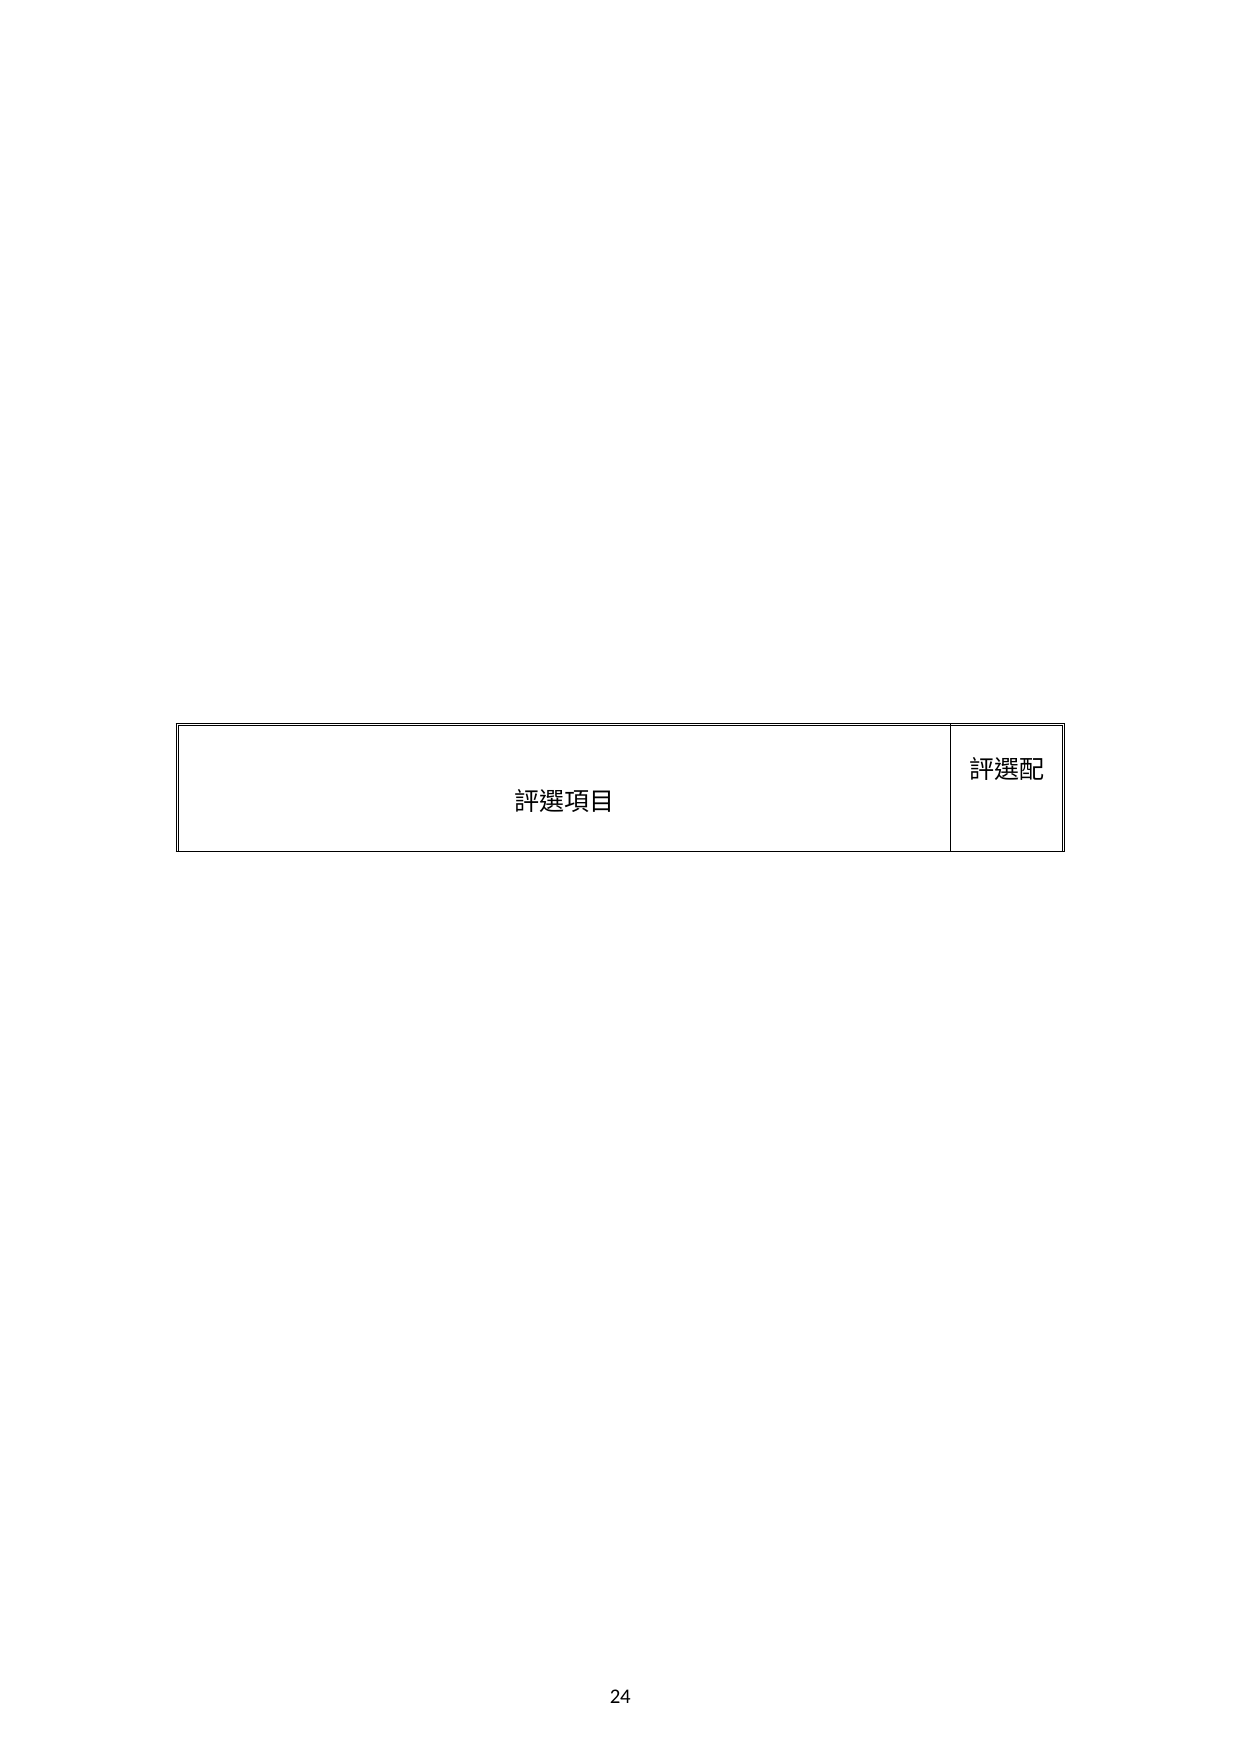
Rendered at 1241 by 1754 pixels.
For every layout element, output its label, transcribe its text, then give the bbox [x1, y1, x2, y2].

table_cell 評選配分 [951, 726, 1062, 851]
table_cell 評選項目 [179, 726, 950, 851]
